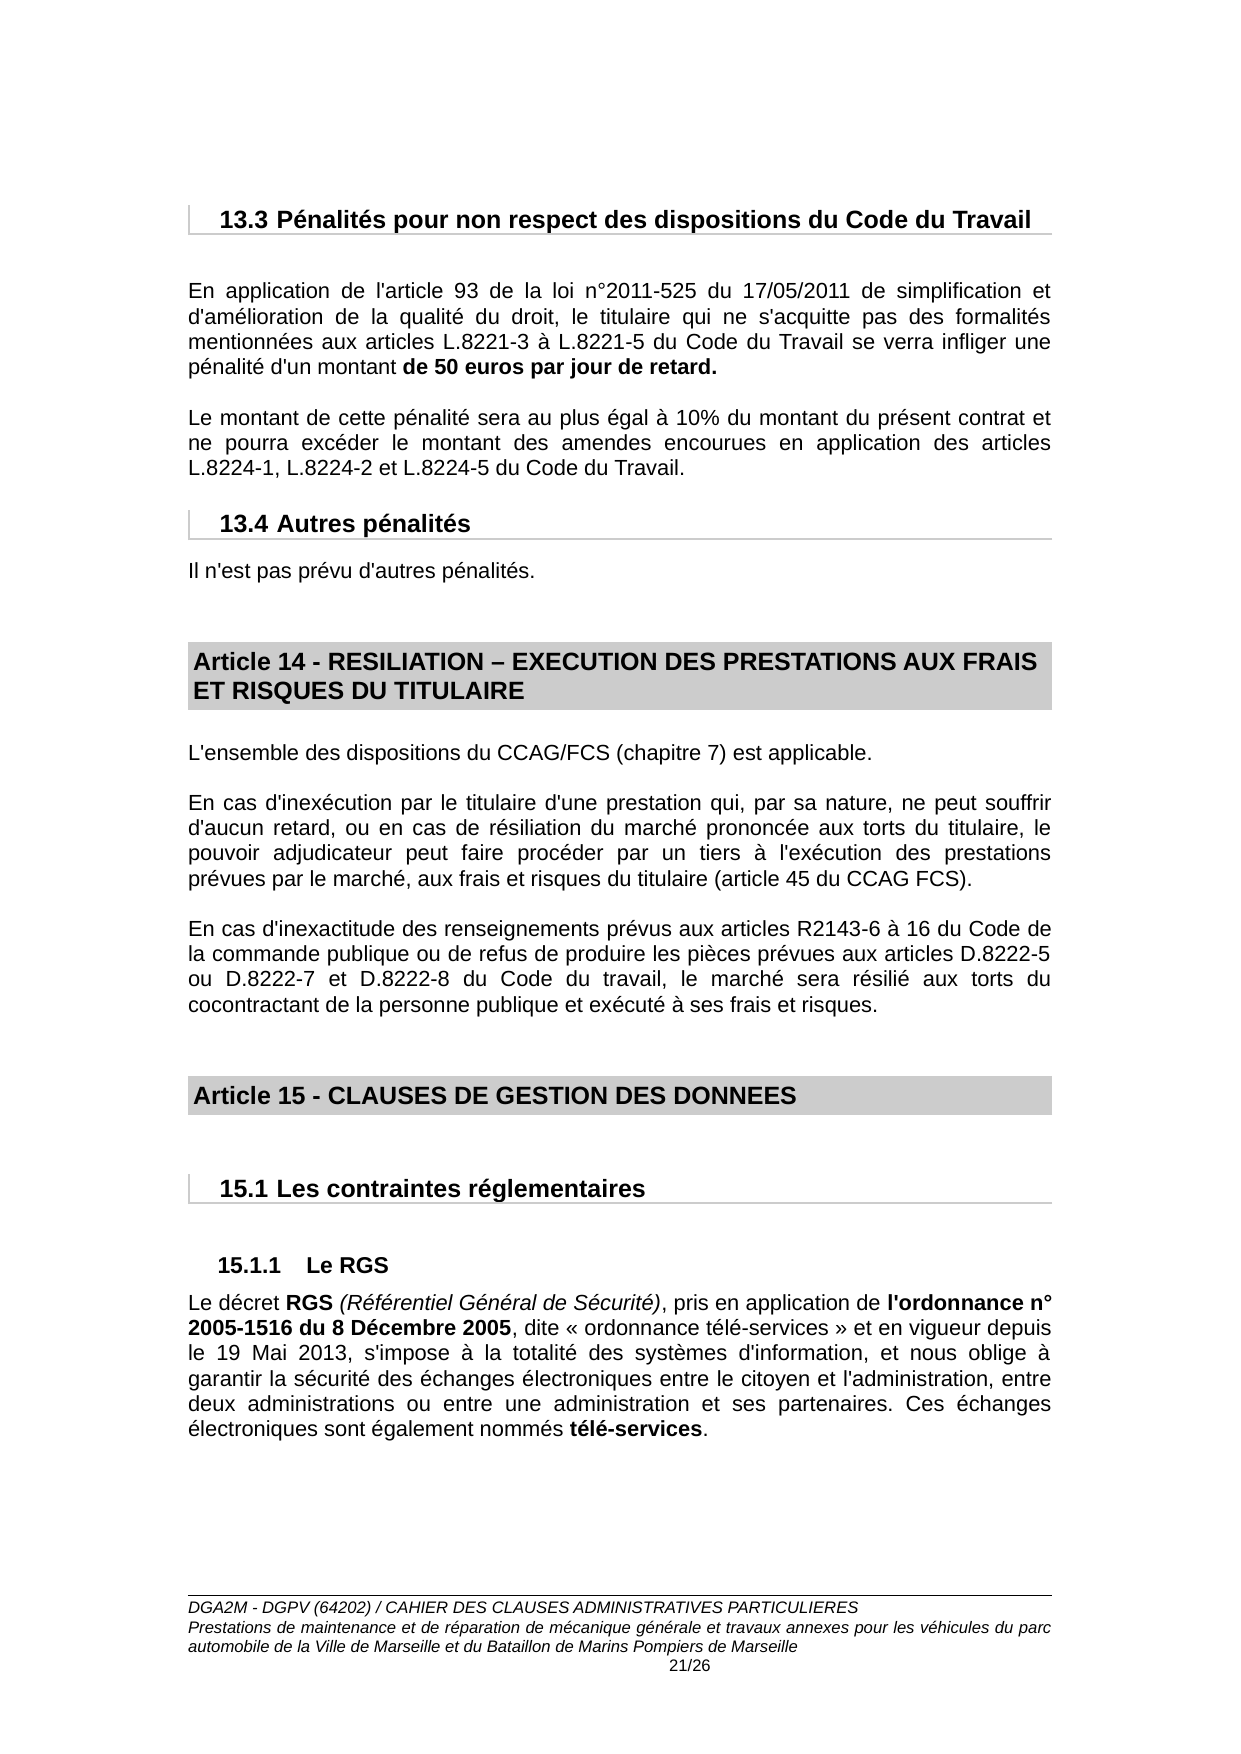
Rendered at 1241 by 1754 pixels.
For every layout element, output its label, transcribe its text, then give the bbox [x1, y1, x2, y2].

text Le montant de cette pénalité sera au plus égal à 10% du montant du présent contrat et ne pourra excéder le montant des amendes encourues en application des articles L.8224-1, L.8224-2 et L.8224-5 du Code du Travail. [188, 404, 1052, 480]
text L'ensemble des dispositions du CCAG/FCS (chapitre 7) est applicable. [188, 739, 1052, 765]
text Il n'est pas prévu d'autres pénalités. [188, 558, 1052, 583]
text En cas d'inexécution par le titulaire d'une prestation qui, par sa nature, ne peut souffrir d'aucun retard, ou en cas de résiliation du marché prononcée aux torts du titulaire, le pouvoir adjudicateur peut faire procéder par un tiers à l'exécution des prestations prévues par le marché, aux frais et risques du titulaire (article 45 du CCAG FCS). [188, 790, 1052, 891]
subtitle Autres pénalités [188, 509, 1052, 538]
subtitle CLAUSES DE GESTION DES DONNEES [190, 1078, 1050, 1113]
subtitle Pénalités pour non respect des dispositions du Code du Travail [188, 204, 1052, 233]
subtitle Les contraintes réglementaires [190, 1174, 1052, 1202]
text Le décret RGS (Référentiel Général de Sécurité), pris en application de l'ordonnance n° 2005-1516 du 8 Décembre 2005, dite « ordonnance télé-services » et en vigueur depuis le 19 Mai 2013, s'impose à la totalité des systèmes d'information, et nous oblige à garantir la sécurité des échanges électroniques entre le citoyen et l'administration, entre deux administrations ou entre une administration et ses partenaires. Ces échanges électroniques sont également nommés télé-services. [188, 1290, 1052, 1441]
text En cas d'inexactitude des renseignements prévus aux articles R2143-6 à 16 du Code de la commande publique ou de refus de produire les pièces prévues aux articles D.8222-5 ou D.8222-7 et D.8222-8 du Code du travail, le marché sera résilié aux torts du cocontractant de la personne publique et exécuté à ses frais et risques. [188, 916, 1052, 1017]
subtitle Le RGS [188, 1252, 1052, 1278]
subtitle RESILIATION – EXECUTION DES PRESTATIONS AUX FRAIS ET RISQUES DU TITULAIRE [190, 645, 1050, 708]
text En application de l'article 93 de la loi n°2011-525 du 17/05/2011 de simplification et d'amélioration de la qualité du droit, le titulaire qui ne s'acquitte pas des formalités mentionnées aux articles L.8221-3 à L.8221-5 du Code du Travail se verra infliger une pénalité d'un montant de 50 euros par jour de retard. [188, 278, 1052, 379]
